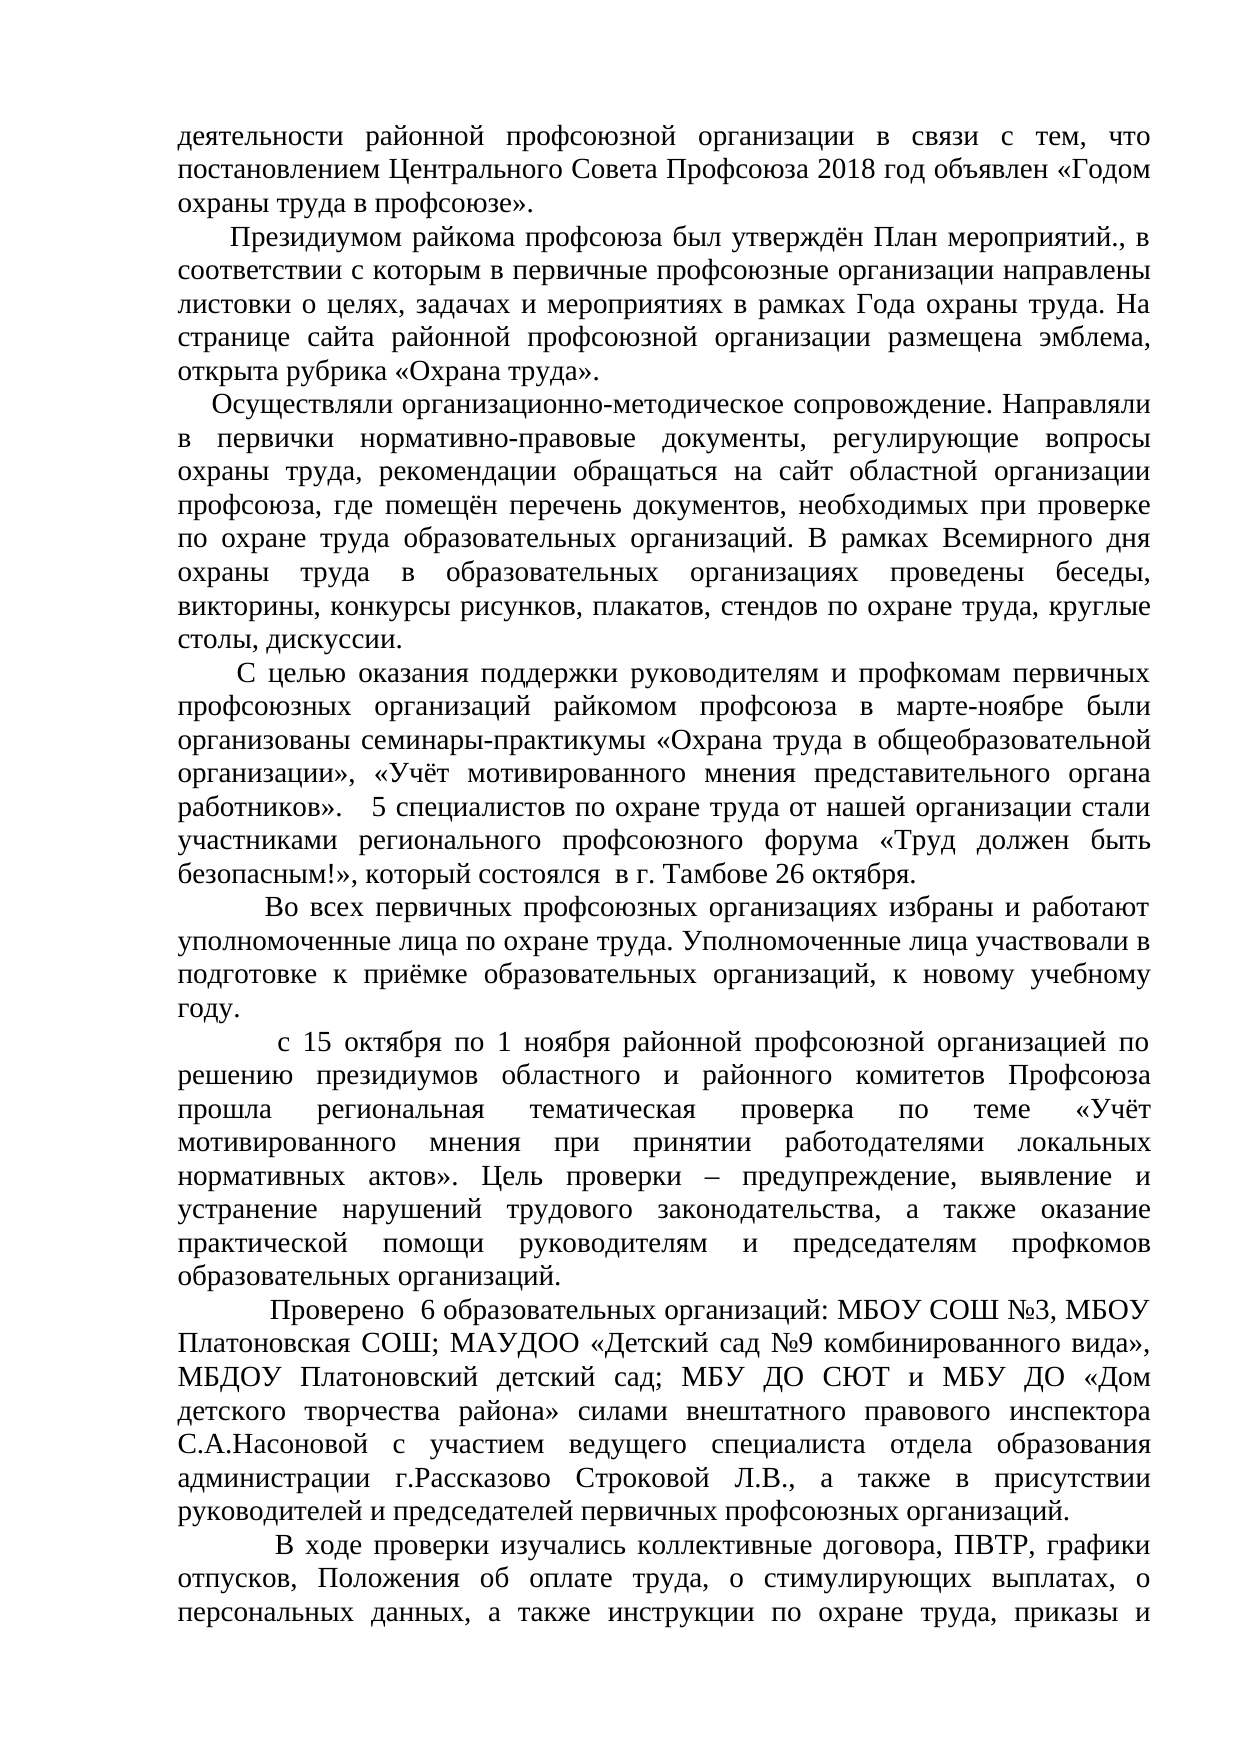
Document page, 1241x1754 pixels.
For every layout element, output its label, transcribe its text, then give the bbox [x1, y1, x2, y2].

text с 15 октября по 1 ноября районной профсоюзной организацией по решению президиумов областного и районного комитетов Профсоюза прошла региональная тематическая проверка по теме «Учёт мотивированного мнения при принятии работодателями локальных нормативных актов». Цель проверки – предупреждение, выявление и устранение нарушений трудового законодательства, а также оказание практической помощи руководителям и председателям профкомов образовательных организаций. [140, 1024, 1152, 1292]
text Президиумом райкома профсоюза был утверждён План мероприятий., в соответствии с которым в первичные профсоюзные организации направлены листовки о целях, задачах и мероприятиях в рамках Года охраны труда. На странице сайта районной профсоюзной организации размещена эмблема, открыта рубрика «Охрана труда». [140, 219, 1152, 386]
text С целью оказания поддержки руководителям и профкомам первичных профсоюзных организаций райкомом профсоюза в марте-ноябре были организованы семинары-практикумы «Охрана труда в общеобразовательной организации», «Учёт мотивированного мнения представительного органа работников». 5 специалистов по охране труда от нашей организации стали участниками регионального профсоюзного форума «Труд должен быть безопасным!», который состоялся в г. Тамбове 26 октября. [140, 655, 1152, 889]
text деятельности районной профсоюзной организации в связи с тем, что постановлением Центрального Совета Профсоюза 2018 год объявлен «Годом охраны труда в профсоюзе». [140, 118, 1152, 219]
text В ходе проверки изучались коллективные договора, ПВТР, графики отпусков, Положения об оплате труда, о стимулирующих выплатах, о персональных данных, а также инструкции по охране труда, приказы и [140, 1527, 1152, 1627]
text Во всех первичных профсоюзных организациях избраны и работают уполномоченные лица по охране труда. Уполномоченные лица участвовали в подготовке к приёмке образовательных организаций, к новому учебному году. [140, 889, 1152, 1024]
text Осуществляли организационно-методическое сопровождение. Направляли в первички нормативно-правовые документы, регулирующие вопросы охраны труда, рекомендации обращаться на сайт областной организации профсоюза, где помещён перечень документов, необходимых при проверке по охране труда образовательных организаций. В рамках Всемирного дня охраны труда в образовательных организациях проведены беседы, викторины, конкурсы рисунков, плакатов, стендов по охране труда, круглые столы, дискуссии. [140, 386, 1152, 655]
text Проверено 6 образовательных организаций: МБОУ СОШ №3, МБОУ Платоновская СОШ; МАУДОО «Детский сад №9 комбинированного вида», МБДОУ Платоновский детский сад; МБУ ДО СЮТ и МБУ ДО «Дом детского творчества района» силами внештатного правового инспектора С.А.Насоновой с участием ведущего специалиста отдела образования администрации г.Рассказово Строковой Л.В., а также в присутствии руководителей и председателей первичных профсоюзных организаций. [140, 1292, 1152, 1527]
